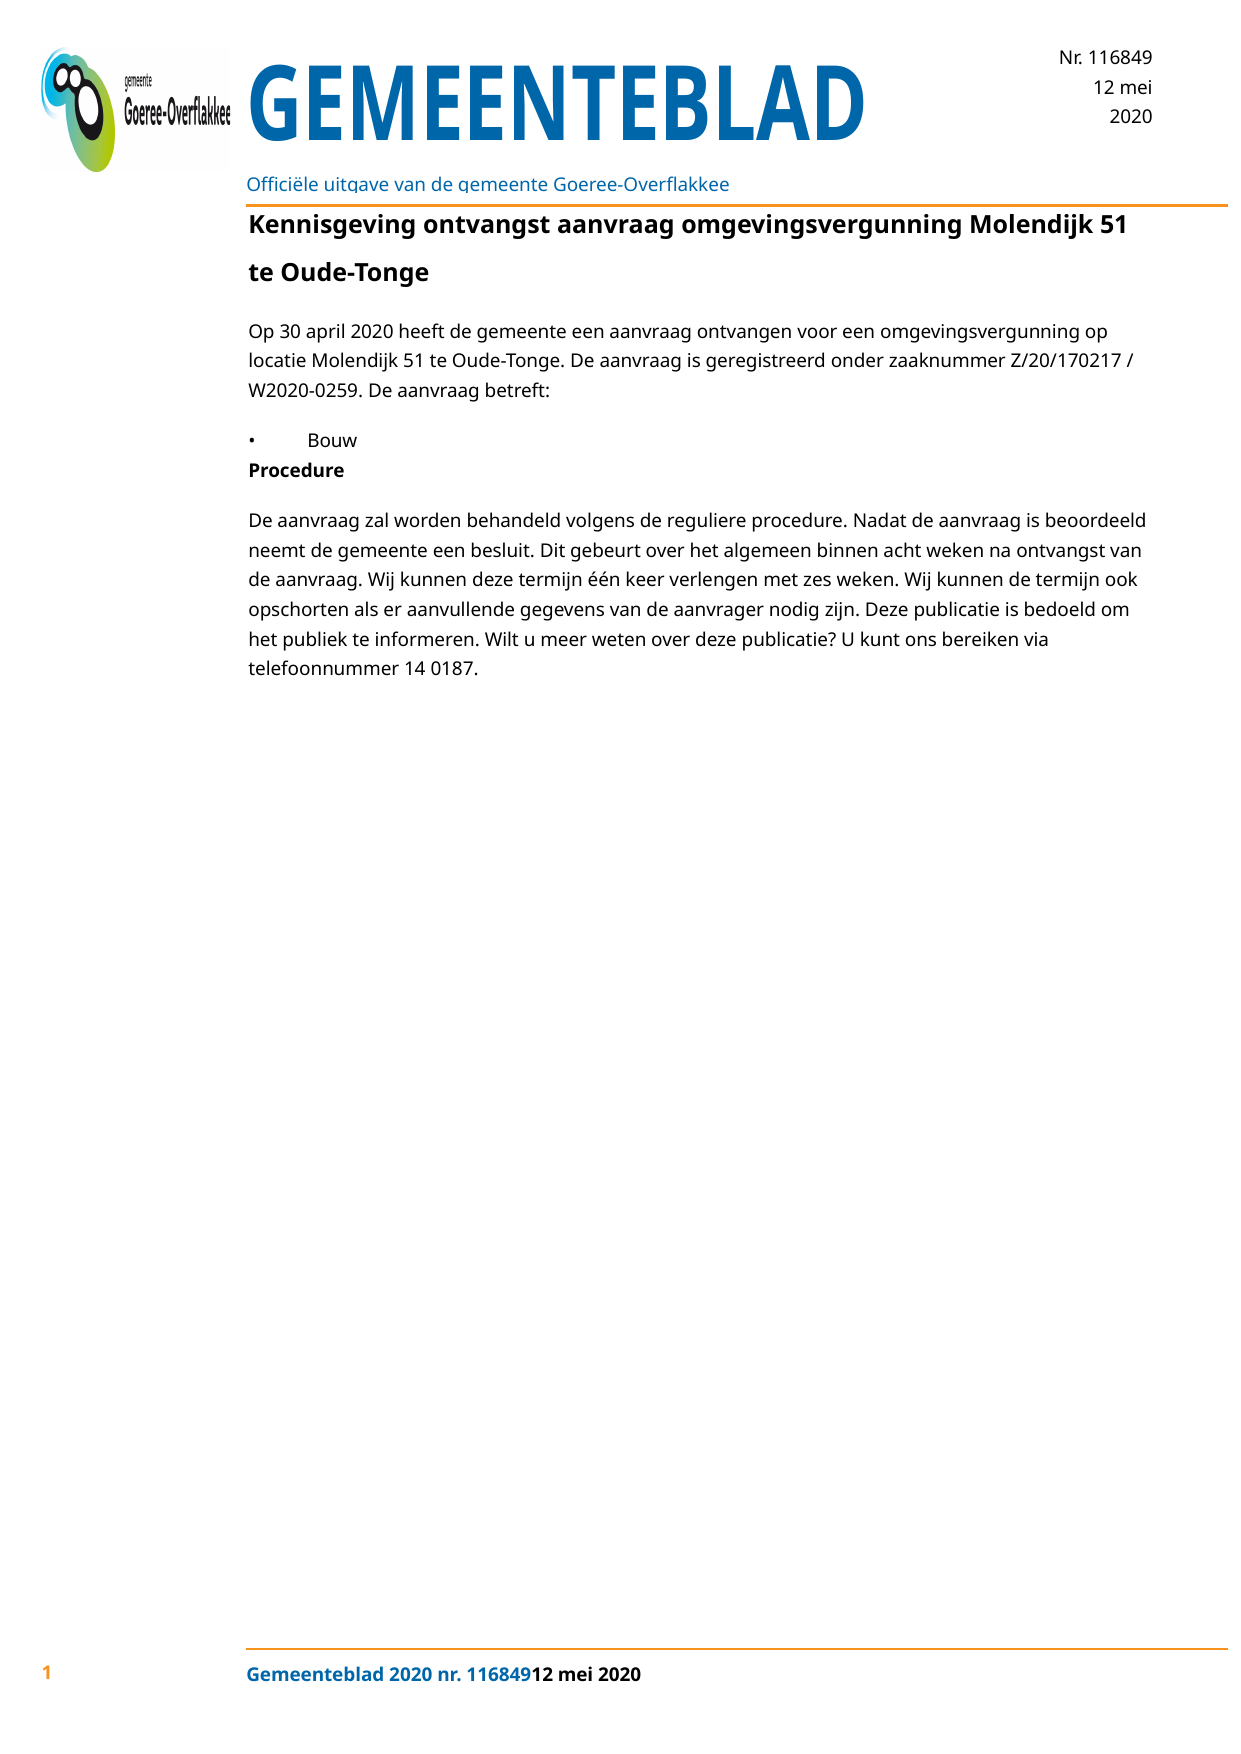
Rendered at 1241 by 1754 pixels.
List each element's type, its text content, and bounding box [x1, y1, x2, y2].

list Bouw [248, 427, 1152, 453]
text Kennisgeving ontvangst aanvraag omgevingsvergunning Molendijk 51 te Oude-Tonge [248, 207, 1152, 288]
text Procedure [248, 457, 1152, 483]
text Op 30 april 2020 heeft de gemeente een aanvraag ontvangen voor een omgevingsvergunning op locatie Molendijk 51 te Oude-Tonge. De aanvraag is geregistreerd onder zaaknummer Z/20/170217 / W2020-0259. De aanvraag betreft: [248, 318, 1152, 403]
text De aanvraag zal worden behandeld volgens de reguliere procedure. Nadat de aanvraag is beoordeeld neemt de gemeente een besluit. Dit gebeurt over het algemeen binnen acht weken na ontvangst van de aanvraag. Wij kunnen deze termijn één keer verlengen met zes weken. Wij kunnen de termijn ook opschorten als er aanvullende gegevens van de aanvrager nodig zijn. Deze publicatie is bedoeld om het publiek te informeren. Wilt u meer weten over deze publicatie? U kunt ons bereiken via telefoonnummer 14 0187. [248, 507, 1152, 681]
picture [41, 47, 231, 172]
